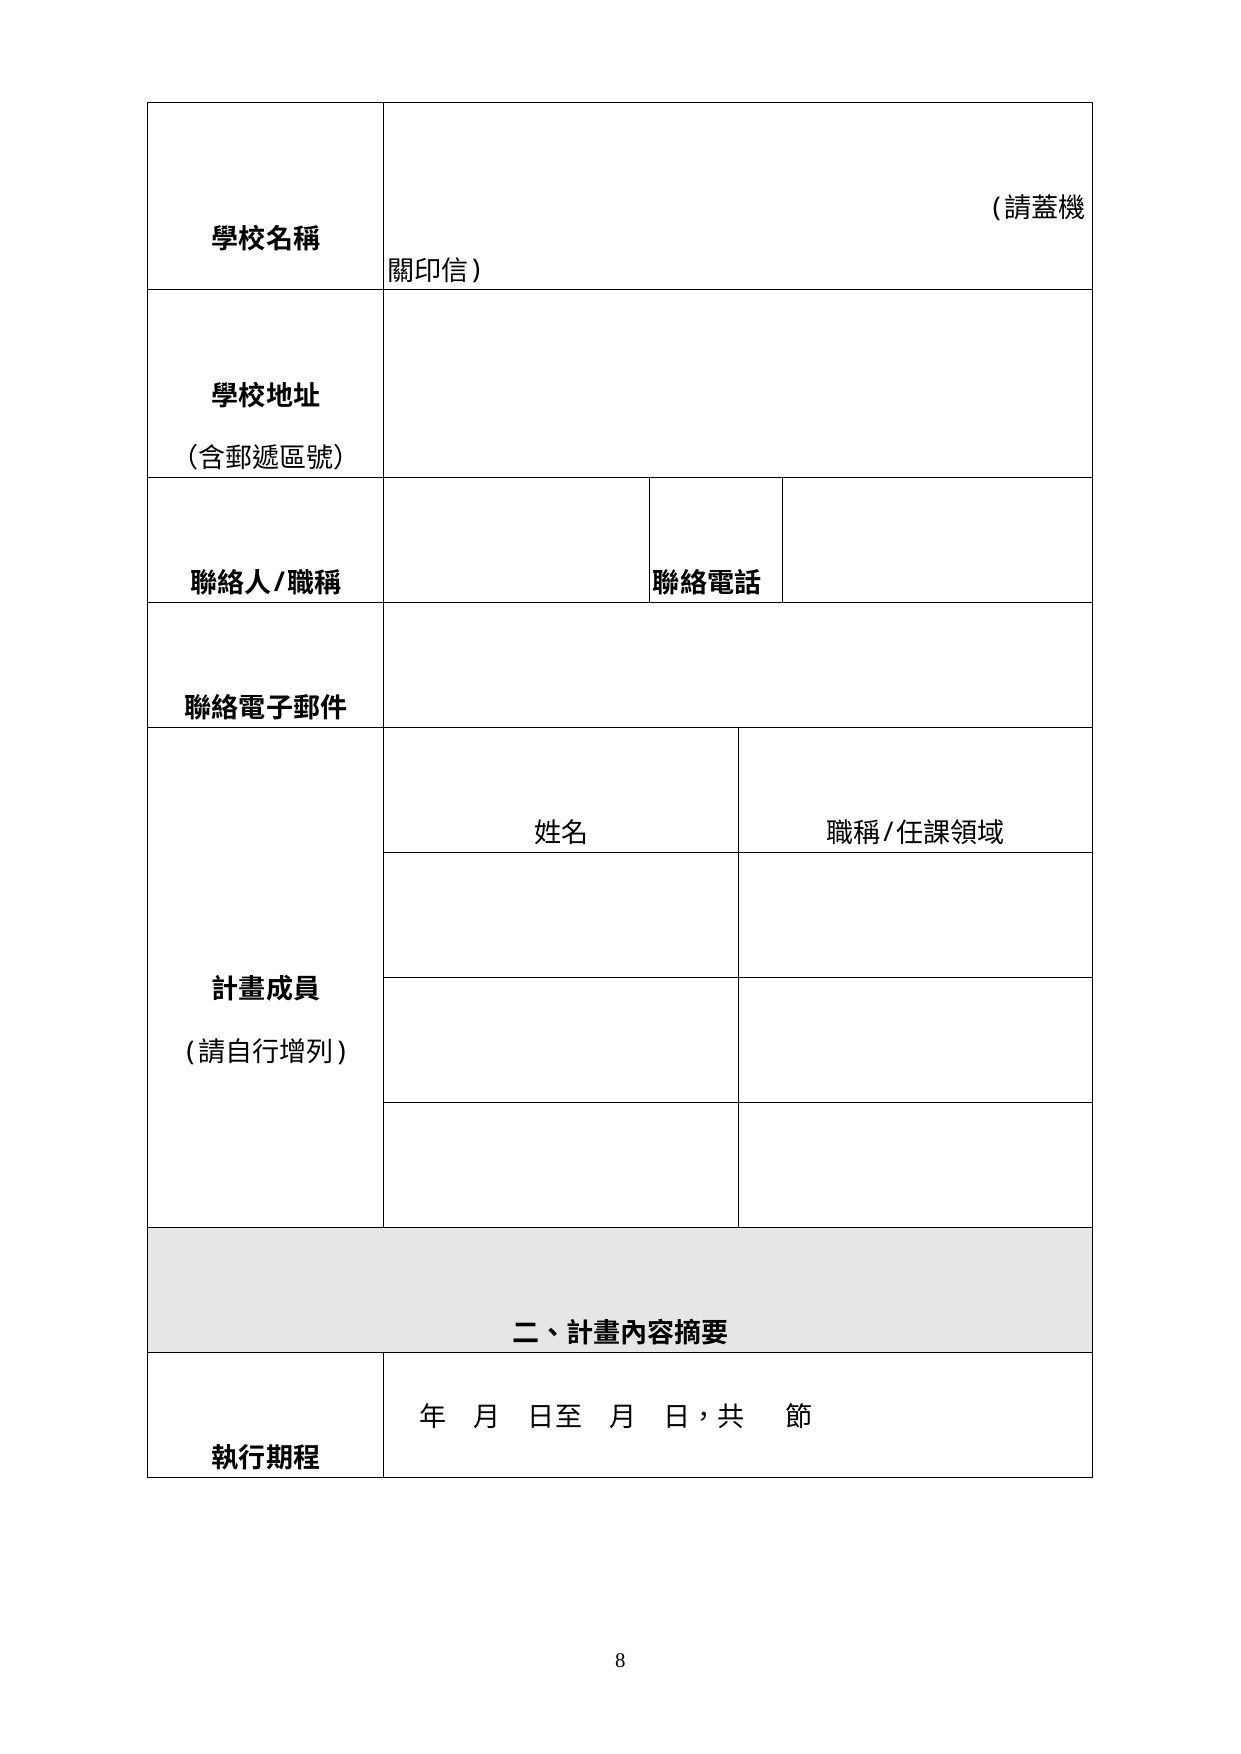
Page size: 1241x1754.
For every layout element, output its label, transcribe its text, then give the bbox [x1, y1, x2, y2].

table_cell [384, 1103, 738, 1227]
table_cell 學校名稱 [148, 103, 383, 289]
table_cell 年 月 日至 月 日，共 節 [384, 1353, 1092, 1477]
table_cell 二、計畫內容摘要 [148, 1228, 1092, 1352]
table_cell [783, 478, 1092, 602]
table_cell [739, 853, 1092, 977]
table_cell 計畫成員 (請自行增列) [148, 728, 383, 1227]
table_cell 聯絡人/職稱 [148, 478, 383, 602]
table_cell 學校地址 （含郵遞區號） [148, 290, 383, 477]
table_cell [384, 978, 738, 1102]
table_cell 執行期程 [148, 1353, 383, 1477]
table_cell 聯絡電話 [650, 478, 782, 602]
table_cell [384, 603, 1092, 727]
table_cell 聯絡電子郵件 [148, 603, 383, 727]
table_cell [739, 1103, 1092, 1227]
table_cell (請蓋機關印信) [384, 103, 1092, 289]
table_cell 職稱/任課領域 [739, 728, 1092, 852]
table_cell [739, 978, 1092, 1102]
table_cell [384, 478, 649, 602]
table_cell [384, 853, 738, 977]
table_cell 姓名 [384, 728, 738, 852]
table_cell [384, 290, 1092, 477]
